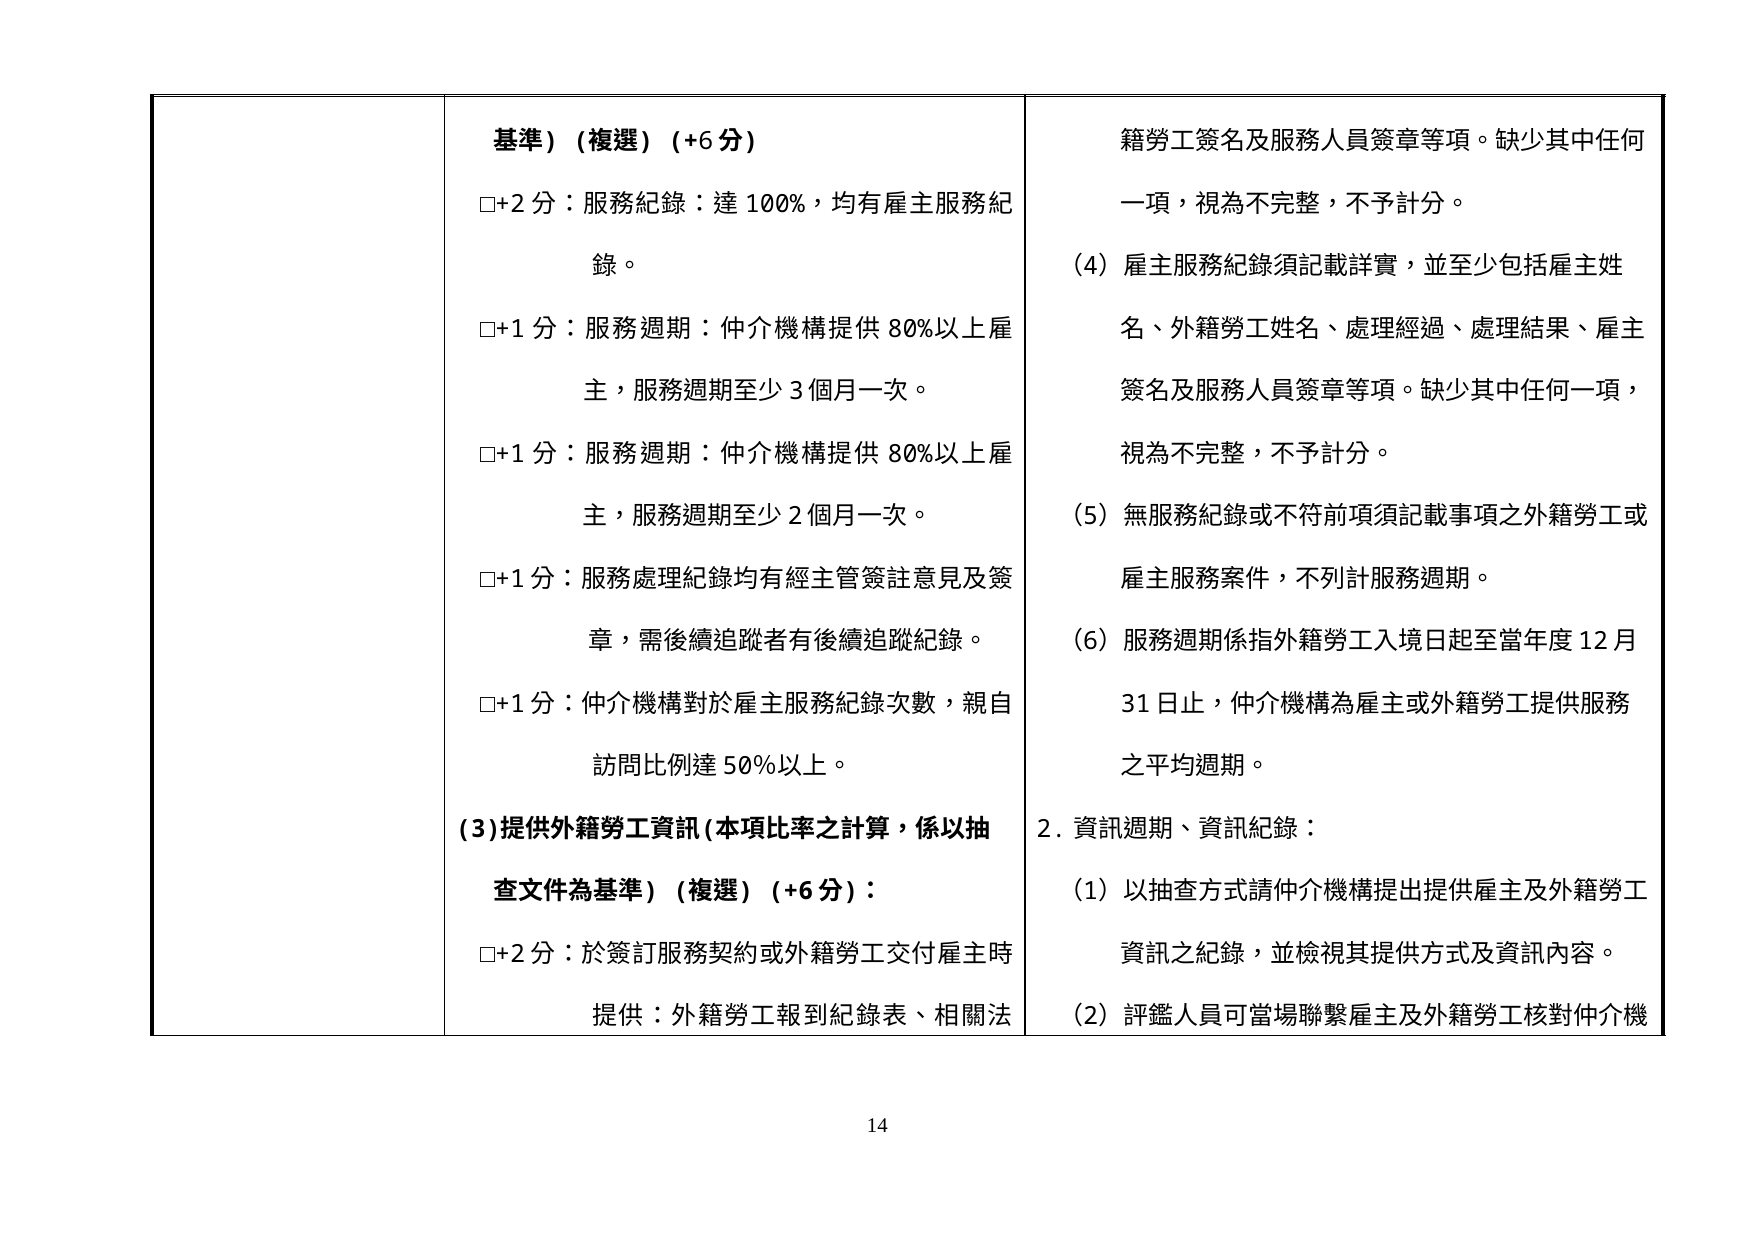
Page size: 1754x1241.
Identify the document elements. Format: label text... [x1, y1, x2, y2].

table_cell [154, 97, 444, 1034]
table_cell 基準) (複選) (+6分) □+2分：服務紀錄：達100%，均有雇主服務紀錄。 □+1分：服務週期：仲介機構提供80%以上雇主，服務週期至少3個月一次。 □+1分：服務週期：仲介機構提供80%以上雇主，服務週期至少2個月一次。 □+1分：服務處理紀錄均有經主管簽註意見及簽章，需後續追蹤者有後續追蹤紀錄。 □+1分：仲介機構對於雇主服務紀錄次數，親自訪問比例達50％以上。 (3)提供外籍勞工資訊(本項比率之計算，係以抽查文件為基準) (複選) (+6分)： □+2分：於簽訂服務契約或外籍勞工交付雇主時提供：外籍勞工報到紀錄表、相關法 [445, 97, 1024, 1034]
table_cell 目的：促使仲介機構定期電話聯繫或親自訪視外籍勞工及雇主，提供相關諮詢服務，並保存紀錄；並使仲介機構主動及定期告知外籍勞工及雇主相關法令或聘僱外籍勞工應辦事項，另使仲介機構提供外籍勞工及雇主非勞工行政之輔導機制。 說明： 服務紀錄(含電子服務紀錄)、服務週期： （1）以抽查方式請仲介機構提出與外籍勞工及雇主聯繫或訪視紀錄，並檢視其服務內容及處理情形。 （2）評鑑人員可當場聯繫外籍勞工及雇主核對仲介機構是否確有聯繫或訪視紀錄。 （3）外籍勞工服務紀錄須記載詳實，並至少包括雇主姓名、外籍勞工姓名、處理經過、處理結果、外籍勞工簽名及服務人員簽章等項。缺少其中任何一項，視為不完整，不予計分。 （4）雇主服務紀錄須記載詳實，並至少包括雇主姓名、外籍勞工姓名、處理經過、處理結果、雇主簽名及服務人員簽章等項。缺少其中任何一項，視為不完整，不予計分。 （5）無服務紀錄或不符前項須記載事項之外籍勞工或雇主服務案件，不列計服務週期。 （6）服務週期係指外籍勞工入境日起至當年度12月31日止，仲介機構為雇主或外籍勞工提供服務之平均週期。 資訊週期、資訊紀錄： （1）以抽查方式請仲介機構提出提供雇主及外籍勞工資訊之紀錄，並檢視其提供方式及資訊內容。 （2）評鑑人員可當場聯繫雇主及外籍勞工核對仲介機構是否確有提供資訊。 （3）雇主部分： ①外籍勞工交付雇主紀錄表：於外籍勞工交付雇主時記載仲介機構交付雇主之文件資料及相關法令宣導文件等，並請雇主簽收。雇主未簽收者，不列計。 ②外籍勞工交付雇主紀錄表須完整記載服務人員簽章、雇主簽章及日期等3項。缺一者不列計。 ③雇主應辦事項：至少須包含辦理外籍勞工健檢、居留證展延及繳交健保費、就業安定費等5項規定及時間。缺一者不列計。 ④法令宣導：至少須包含「就業服務法」第5條、第54條、第55條及第57條等4項規定。缺一者不列計。 ⑤聘僱外籍勞工工作或生活管理須知：至少包含外籍勞工管理規則、外籍勞工來源國社會或風俗民情、外籍勞工工作及生活管理注意事項等3項。缺一者不列計。 （4）外籍勞工部分： ①外籍勞工報到紀錄表：於外籍勞工入國或交付雇主時，記載仲介機構交付外籍勞工之相關資料、法令宣導等文件，並請外籍勞工簽收。外籍勞工未簽名者不列計。 ②外籍勞工報到紀錄表須有中文及外籍勞工母國語文對照，並完整記載服務或雙語人員簽章、外籍勞工簽名或蓋章及日期等3項。缺一者不列計。 ③法令宣導：須至少包含「就業服務法」第5條、第54條、第55條、第57條及第73條等5項規定；動物保護法第6條、第12條、第25條及第27條規定。缺一者不列計。 ④合法匯款資訊：包含薪資及一般匯兌之合法匯款管道資訊。 ⑤毒品防治宣導：包含毒品危害防治之宣導資訊，例如毒品危害防制條例相關規定及通報和戒毒專線等。 ⑥入國工作或生活須知：須至少包含工作規則、我國社會或風俗民情、勞工在台工作及生活注意事項等3項，缺一者不列計。 ⑦交予外籍勞工之法令宣導、合法匯款資訊、毒品防治宣導及工作、生活須知等文件均須翻譯為外籍勞工母國語文。無外籍勞工母國語文者，不列計。 相關資訊須有交付雇主及外籍勞工之紀錄或證明，未能提供交付雇主及外籍勞工之相關證明者，不列計資訊週期。 資訊週期係當年度1月1日起至12月31日止，仲介機構提供雇主及外籍勞工資訊之平均週期。 提供外籍勞工及雇主非勞工行政服務： （1）請仲介機構提供外籍勞工及雇主於當年度1月1日起至12月31日止期間之非勞工行政服務資料，說明提供諮詢或輔導服務方式及相關資源聯繫管道。 （2）非勞工行政服務係指：非勞工主管機關主管事項（如：相關入出境問題、稅法、衛生醫療、心理諮詢、休閒文化等），其資源聯絡名冊係指為提供非勞工行政服務所運用之各項相關資源。 （3）非勞工行政服務須至少包含標準作業流程（SOP）、資源聯絡名冊及處理紀錄表等3項，缺一者不列計。 （4）資源聯絡名冊，至少建有資源單位、服務項目、聯絡方式、服務時間等項目資料，缺一者不列計。 （5）處理紀錄表內容應包含服務人員姓名、外籍勞工姓名、雇主姓名、諮詢輔導經過、諮詢輔導結果等5項。缺一者不列計。僅備置空白處理紀錄表者，不列計。 （6）評鑑人員可當場詢問員工、外籍勞工或雇主是否有資源聯絡名單、諮詢輔導機制。 （7）活動：至少應以書面說明（a）活動主題及內容（至少含時間、地點及舉辦方式）、（b）參與人員及單位團體、（c）照片或服務過程費用支出證明及（d）成果摘要等4者，缺一者不列計。如僅為訪視或資訊提供者，不列計。 終止委任文件須至少包含仲介機構簽章、雇主簽章及終止日期等3項。缺一者不列計。 終止服務文件須至少包含仲介機構簽章、外籍勞工簽章及終止日期等3項。缺一者不列計。 點交清單應包括：點交文件之名稱、日期，並經雇主簽章，缺一者不列計。 雇主(或外籍勞工)非以雙方合意簽定終止委任(服務)契約者，仲介機構仍應提供契約終止之證明(如雇主繕發之委任契約終止信函等)替代，且仍需提供已返還雇主文件之證明。 [1026, 97, 1661, 1034]
